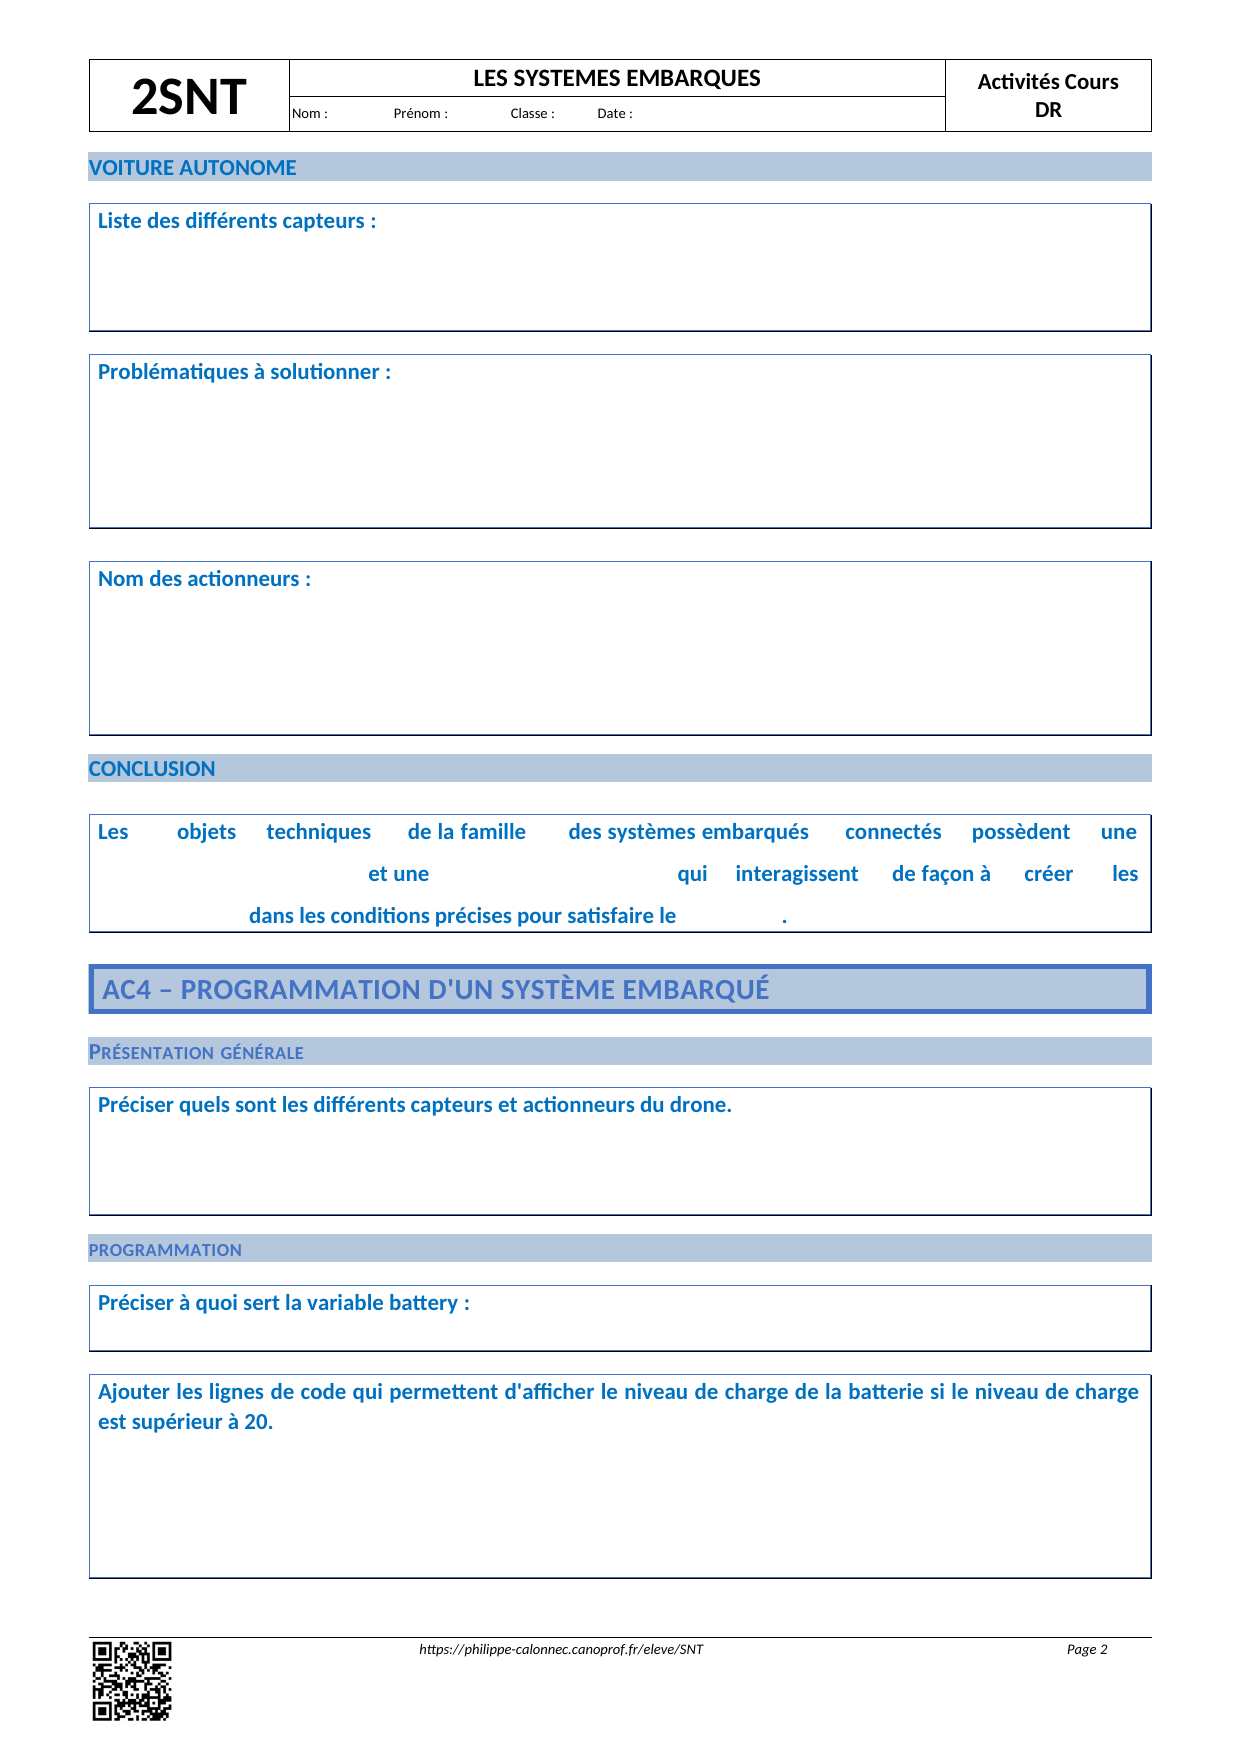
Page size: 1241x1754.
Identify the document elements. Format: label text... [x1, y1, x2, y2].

picture [91, 1640, 173, 1722]
text CONCLUSION [88, 754, 1152, 782]
text Nom des actionneurs : [90, 562, 1150, 592]
text Préciser à quoi sert la variable battery : [90, 1286, 1150, 1316]
text Liste des différents capteurs : [90, 204, 1150, 234]
text Voiture autonome [88, 153, 1152, 181]
text programmation [88, 1234, 1152, 1262]
text AC4 – programmation d'un système embarqué [94, 969, 1146, 1009]
text Présentation générale [88, 1037, 1152, 1065]
text Les objets techniques de la famille des systèmes embarqués connectés possèdent une une c haîne d’information et une chaîn e d’éne rgie qui interagissent de façon à créer les ac tions dans les conditions précises pour satisfaire le beso in. [90, 815, 1150, 931]
text Problématiques à solutionner : [90, 355, 1150, 385]
text Préciser quels sont les différents capteurs et actionneurs du drone. [90, 1088, 1150, 1118]
text Ajouter les lignes de code qui permettent d'afficher le niveau de charge de la batterie si le niveau de charge est supérieur à 20. [90, 1375, 1150, 1435]
